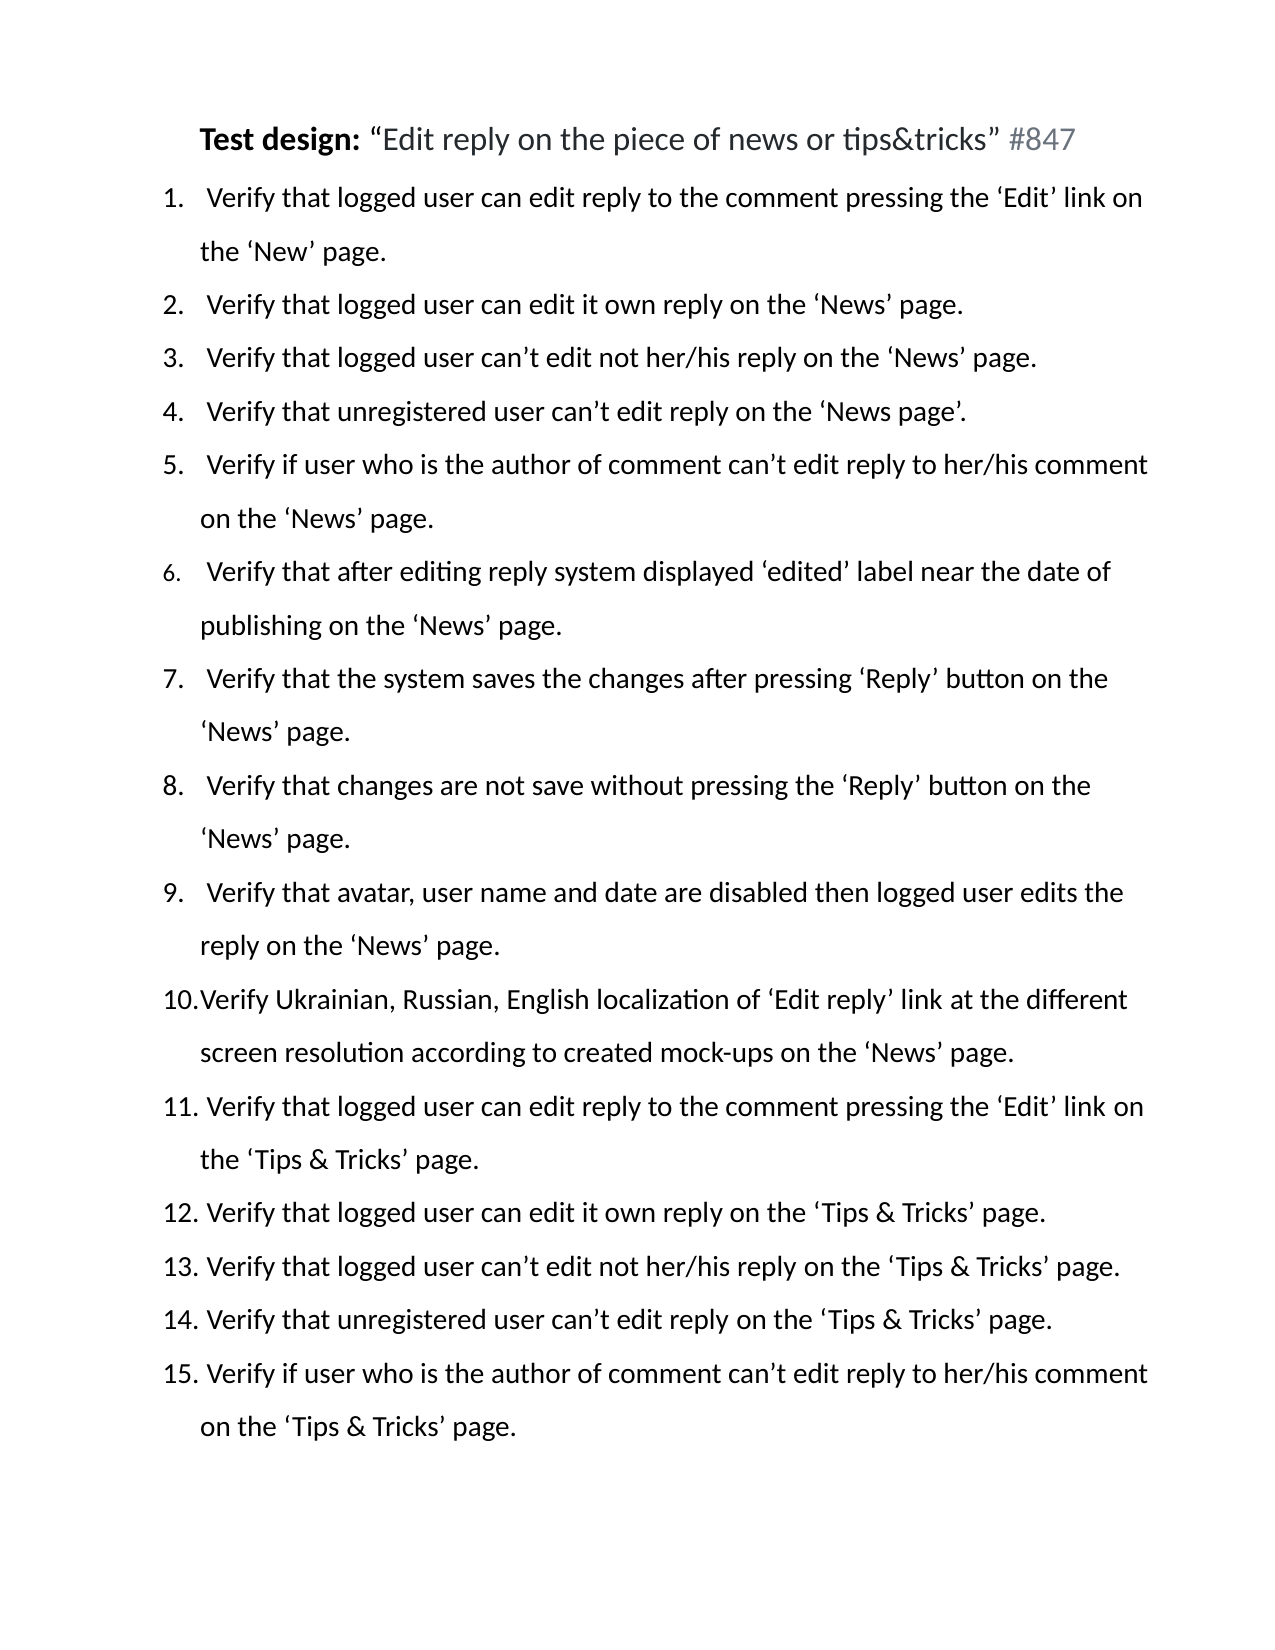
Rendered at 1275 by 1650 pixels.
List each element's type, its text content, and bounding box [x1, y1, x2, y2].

list Verify that unregistered user can’t edit reply on the ‘News page’. [162, 393, 1157, 428]
list Verify that logged user can’t edit not her/his reply on the ‘News’ page. [162, 339, 1157, 375]
list Verify if user who is the author of comment can’t edit reply to her/his comment on the ‘News’ page. [162, 446, 1157, 535]
list Verify if user who is the author of comment can’t edit reply to her/his comment on the ‘Tips & Tricks’ page. [162, 1355, 1157, 1444]
list Verify that the system saves the changes after pressing ‘Reply’ button on the ‘News’ page. [162, 660, 1157, 749]
list Verify that unregistered user can’t edit reply on the ‘Tips & Tricks’ page. [162, 1301, 1157, 1337]
list Verify that logged user can edit it own reply on the ‘News’ page. [162, 286, 1157, 322]
text Test design: “Edit reply on the piece of news or tips&tricks” #847 [118, 118, 1157, 159]
list Verify that logged user can’t edit not her/his reply on the ‘Tips & Tricks’ page. [162, 1248, 1157, 1283]
list Verify that logged user can edit reply to the comment pressing the ‘Edit’ link on the ‘New’ page. [162, 179, 1157, 268]
list Verify that avatar, user name and date are disabled then logged user edits the reply on the ‘News’ page. [162, 874, 1157, 963]
list Verify that logged user can edit it own reply on the ‘Tips & Tricks’ page. [162, 1194, 1157, 1230]
list Verify Ukrainian, Russian, English localization of ‘Edit reply’ link at the different screen resolution according to created mock-ups on the ‘News’ page. [162, 981, 1157, 1070]
list Verify that logged user can edit reply to the comment pressing the ‘Edit’ link on the ‘Tips & Tricks’ page. [162, 1088, 1157, 1177]
list Verify that after editing reply system displayed ‘edited’ label near the date of publishing on the ‘News’ page. [162, 553, 1157, 642]
list Verify that changes are not save without pressing the ‘Reply’ button on the ‘News’ page. [162, 767, 1157, 856]
